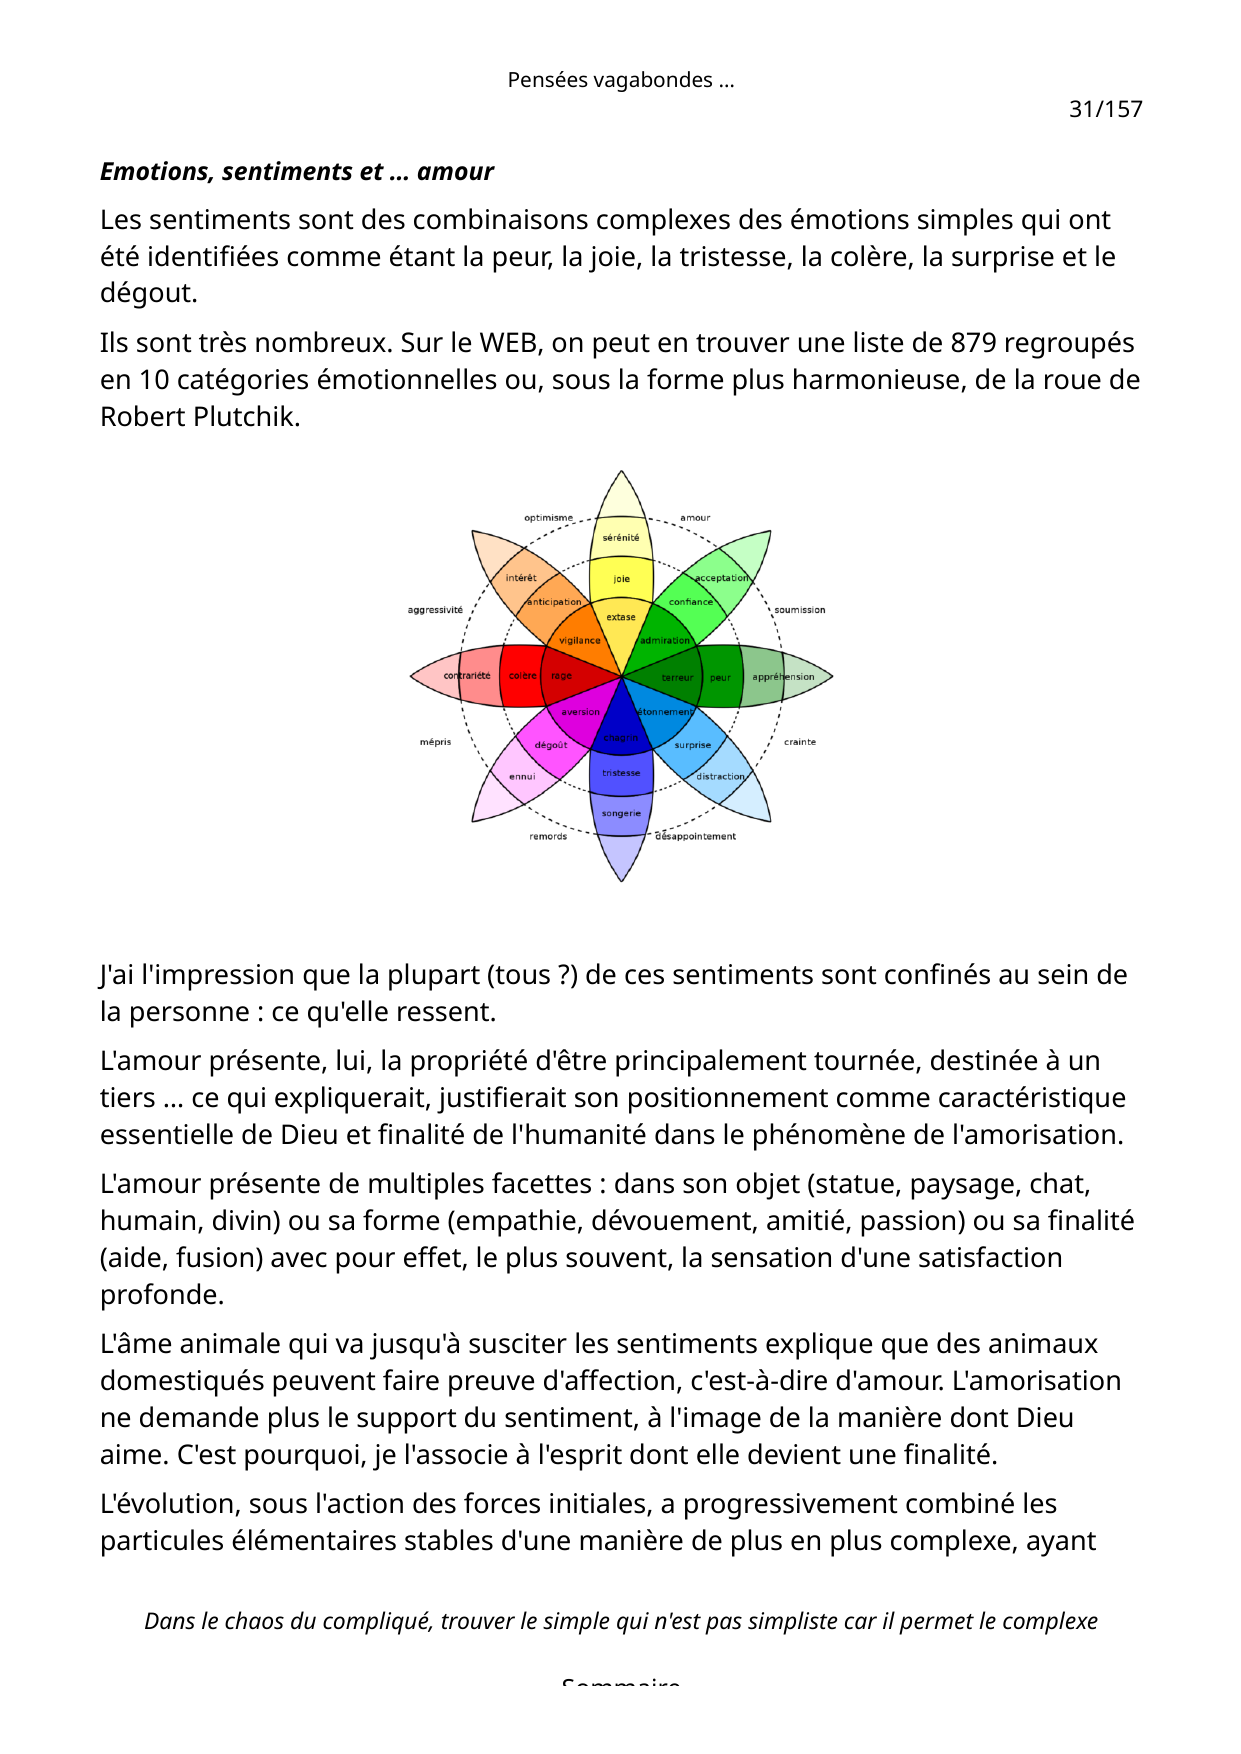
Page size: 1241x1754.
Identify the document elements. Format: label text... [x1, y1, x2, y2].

text L'âme animale qui va jusqu'à susciter les sentiments explique que des animaux domestiqués peuvent faire preuve d'affection, c'est-à-dire d'amour. L'amorisation ne demande plus le support du sentiment, à l'image de la manière dont Dieu aime. C'est pourquoi, je l'associe à l'esprit dont elle devient une finalité. [99, 1325, 1143, 1472]
text Les sentiments sont des combinaisons complexes des émotions simples qui ont été identifiées comme étant la peur, la joie, la tristesse, la colère, la surprise et le dégout. [99, 200, 1143, 311]
subtitle Emotions, sentiments et … amour [99, 154, 1143, 188]
text L'évolution, sous l'action des forces initiales, a progressivement combiné les particules élémentaires stables d'une manière de plus en plus complexe, ayant [99, 1485, 1143, 1558]
text Ils sont très nombreux. Sur le WEB, on peut en trouver une liste de 879 regroupés en 10 catégories émotionnelles ou, sous la forme plus harmonieuse, de la roue de Robert Plutchik. [99, 323, 1143, 434]
text J'ai l'impression que la plupart (tous ?) de ces sentiments sont confinés au sein de la personne : ce qu'elle ressent. [99, 955, 1143, 1029]
picture [388, 446, 854, 906]
text L'amour présente, lui, la propriété d'être principalement tournée, destinée à un tiers … ce qui expliquerait, justifierait son positionnement comme caractéristique essentielle de Dieu et finalité de l'humanité dans le phénomène de l'amorisation. [99, 1042, 1143, 1152]
text L'amour présente de multiples facettes : dans son objet (statue, paysage, chat, humain, divin) ou sa forme (empathie, dévouement, amitié, passion) ou sa finalité (aide, fusion) avec pour effet, le plus souvent, la sensation d'une satisfaction profonde. [99, 1165, 1143, 1312]
